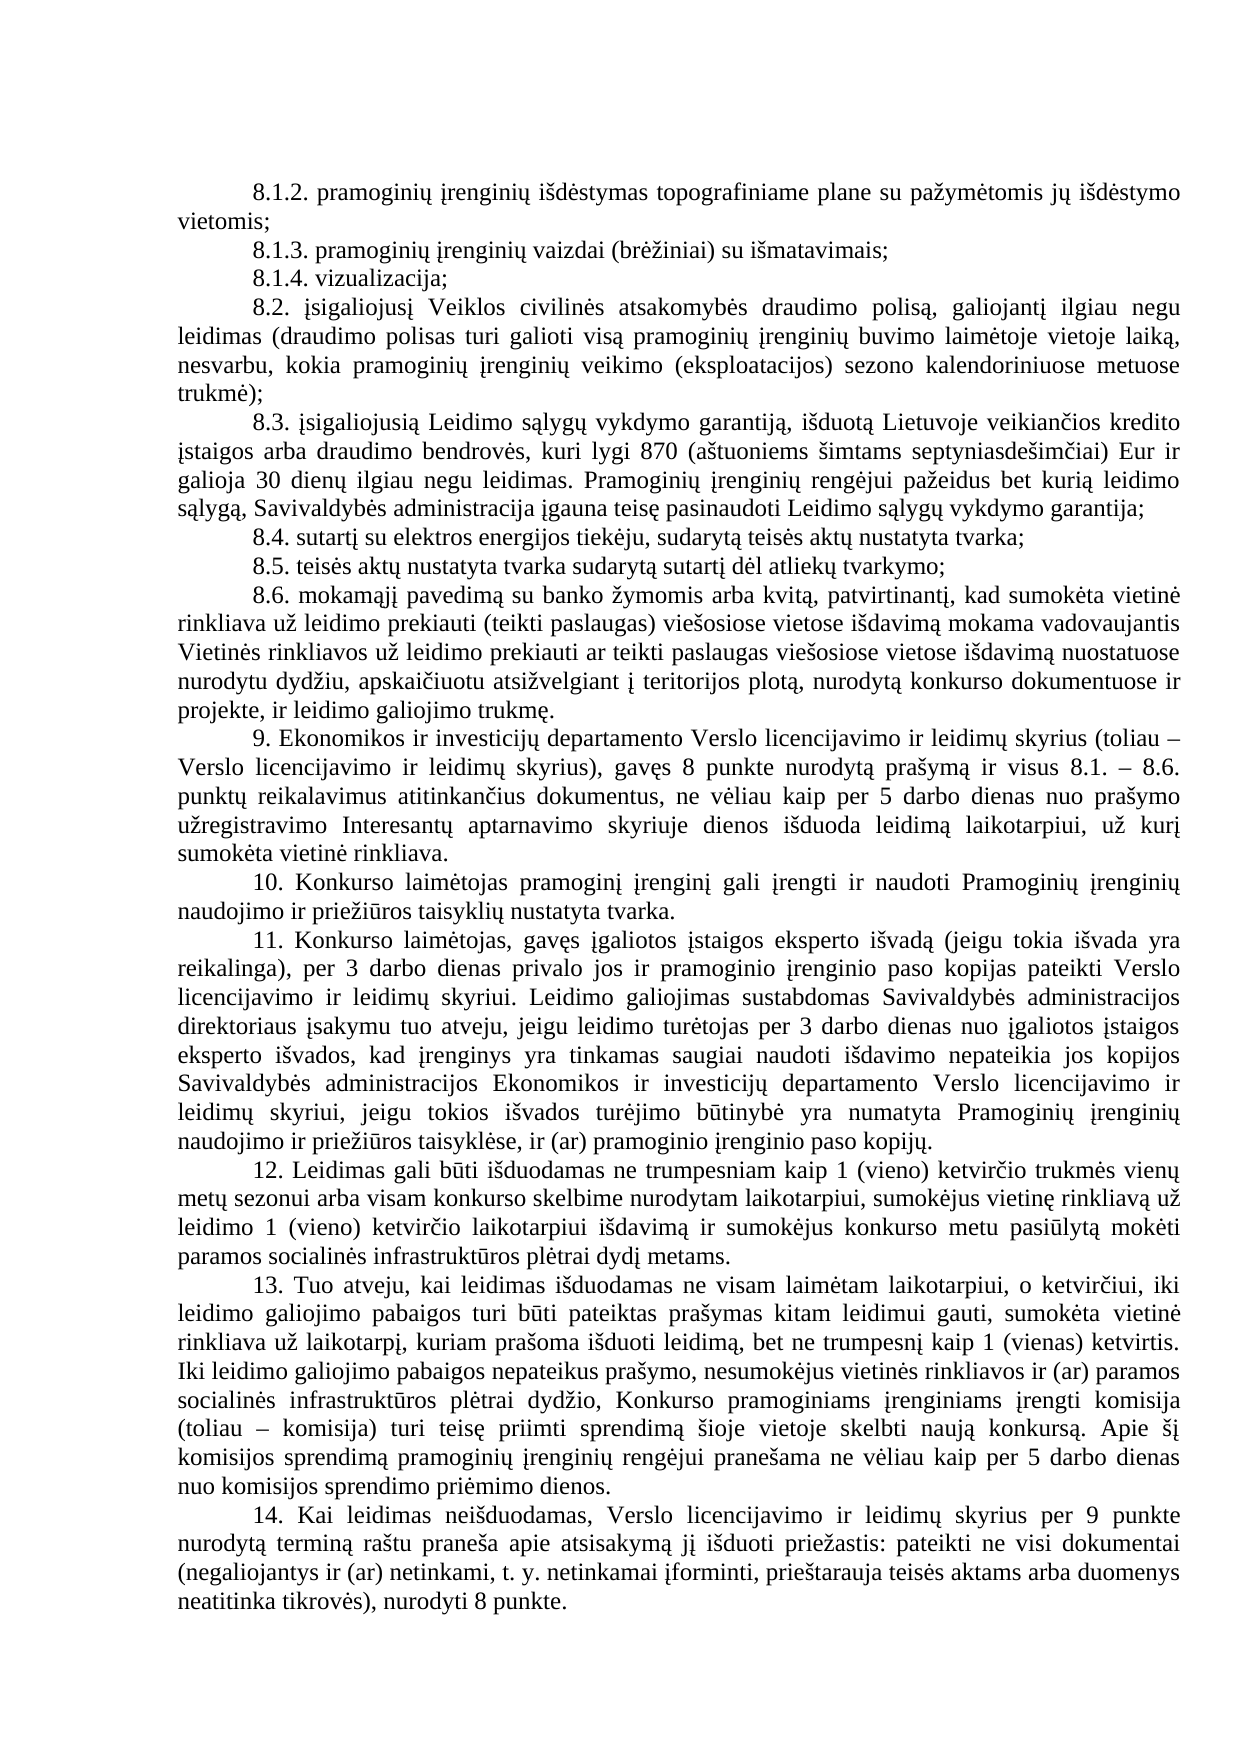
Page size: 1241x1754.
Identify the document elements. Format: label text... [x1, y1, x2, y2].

text 8.3. įsigaliojusią Leidimo sąlygų vykdymo garantiją, išduotą Lietuvoje veikiančios kredito įstaigos arba draudimo bendrovės, kuri lygi 870 (aštuoniems šimtams septyniasdešimčiai) Eur ir galioja 30 dienų ilgiau negu leidimas. Pramoginių įrenginių rengėjui pažeidus bet kurią leidimo sąlygą, Savivaldybės administracija įgauna teisę pasinaudoti Leidimo sąlygų vykdymo garantija; [177, 407, 1181, 522]
text 14. Kai leidimas neišduodamas, Verslo licencijavimo ir leidimų skyrius per 9 punkte nurodytą terminą raštu praneša apie atsisakymą jį išduoti priežastis: pateikti ne visi dokumentai (negaliojantys ir (ar) netinkami, t. y. netinkamai įforminti, prieštarauja teisės aktams arba duomenys neatitinka tikrovės), nurodyti 8 punkte. [177, 1500, 1181, 1615]
text 8.2. įsigaliojusį Veiklos civilinės atsakomybės draudimo polisą, galiojantį ilgiau negu leidimas (draudimo polisas turi galioti visą pramoginių įrenginių buvimo laimėtoje vietoje laiką, nesvarbu, kokia pramoginių įrenginių veikimo (eksploatacijos) sezono kalendoriniuose metuose trukmė); [177, 292, 1181, 407]
text 13. Tuo atveju, kai leidimas išduodamas ne visam laimėtam laikotarpiui, o ketvirčiui, iki leidimo galiojimo pabaigos turi būti pateiktas prašymas kitam leidimui gauti, sumokėta vietinė rinkliava už laikotarpį, kuriam prašoma išduoti leidimą, bet ne trumpesnį kaip 1 (vienas) ketvirtis. Iki leidimo galiojimo pabaigos nepateikus prašymo, nesumokėjus vietinės rinkliavos ir (ar) paramos socialinės infrastruktūros plėtrai dydžio, Konkurso pramoginiams įrenginiams įrengti komisija (toliau – komisija) turi teisę priimti sprendimą šioje vietoje skelbti naują konkursą. Apie šį komisijos sprendimą pramoginių įrenginių rengėjui pranešama ne vėliau kaip per 5 darbo dienas nuo komisijos sprendimo priėmimo dienos. [177, 1270, 1181, 1500]
text 9. Ekonomikos ir investicijų departamento Verslo licencijavimo ir leidimų skyrius (toliau – Verslo licencijavimo ir leidimų skyrius), gavęs 8 punkte nurodytą prašymą ir visus 8.1. – 8.6. punktų reikalavimus atitinkančius dokumentus, ne vėliau kaip per 5 darbo dienas nuo prašymo užregistravimo Interesantų aptarnavimo skyriuje dienos išduoda leidimą laikotarpiui, už kurį sumokėta vietinė rinkliava. [177, 723, 1181, 867]
text 8.6. mokamąjį pavedimą su banko žymomis arba kvitą, patvirtinantį, kad sumokėta vietinė rinkliava už leidimo prekiauti (teikti paslaugas) viešosiose vietose išdavimą mokama vadovaujantis Vietinės rinkliavos už leidimo prekiauti ar teikti paslaugas viešosiose vietose išdavimą nuostatuose nurodytu dydžiu, apskaičiuotu atsižvelgiant į teritorijos plotą, nurodytą konkurso dokumentuose ir projekte, ir leidimo galiojimo trukmę. [177, 580, 1181, 723]
text 8.1.3. pramoginių įrenginių vaizdai (brėžiniai) su išmatavimais; [177, 235, 1181, 263]
text 8.5. teisės aktų nustatyta tvarka sudarytą sutartį dėl atliekų tvarkymo; [177, 551, 1181, 580]
text 8.1.4. vizualizacija; [177, 263, 1181, 292]
text 11. Konkurso laimėtojas, gavęs įgaliotos įstaigos eksperto išvadą (jeigu tokia išvada yra reikalinga), per 3 darbo dienas privalo jos ir pramoginio įrenginio paso kopijas pateikti Verslo licencijavimo ir leidimų skyriui. Leidimo galiojimas sustabdomas Savivaldybės administracijos direktoriaus įsakymu tuo atveju, jeigu leidimo turėtojas per 3 darbo dienas nuo įgaliotos įstaigos eksperto išvados, kad įrenginys yra tinkamas saugiai naudoti išdavimo nepateikia jos kopijos Savivaldybės administracijos Ekonomikos ir investicijų departamento Verslo licencijavimo ir leidimų skyriui, jeigu tokios išvados turėjimo būtinybė yra numatyta Pramoginių įrenginių naudojimo ir priežiūros taisyklėse, ir (ar) pramoginio įrenginio paso kopijų. [177, 925, 1181, 1155]
text 12. Leidimas gali būti išduodamas ne trumpesniam kaip 1 (vieno) ketvirčio trukmės vienų metų sezonui arba visam konkurso skelbime nurodytam laikotarpiui, sumokėjus vietinę rinkliavą už leidimo 1 (vieno) ketvirčio laikotarpiui išdavimą ir sumokėjus konkurso metu pasiūlytą mokėti paramos socialinės infrastruktūros plėtrai dydį metams. [177, 1155, 1181, 1270]
text 8.1.2. pramoginių įrenginių išdėstymas topografiniame plane su pažymėtomis jų išdėstymo vietomis; [177, 177, 1181, 235]
text 8.4. sutartį su elektros energijos tiekėju, sudarytą teisės aktų nustatyta tvarka; [177, 522, 1181, 551]
text 10. Konkurso laimėtojas pramoginį įrenginį gali įrengti ir naudoti Pramoginių įrenginių naudojimo ir priežiūros taisyklių nustatyta tvarka. [177, 867, 1181, 925]
